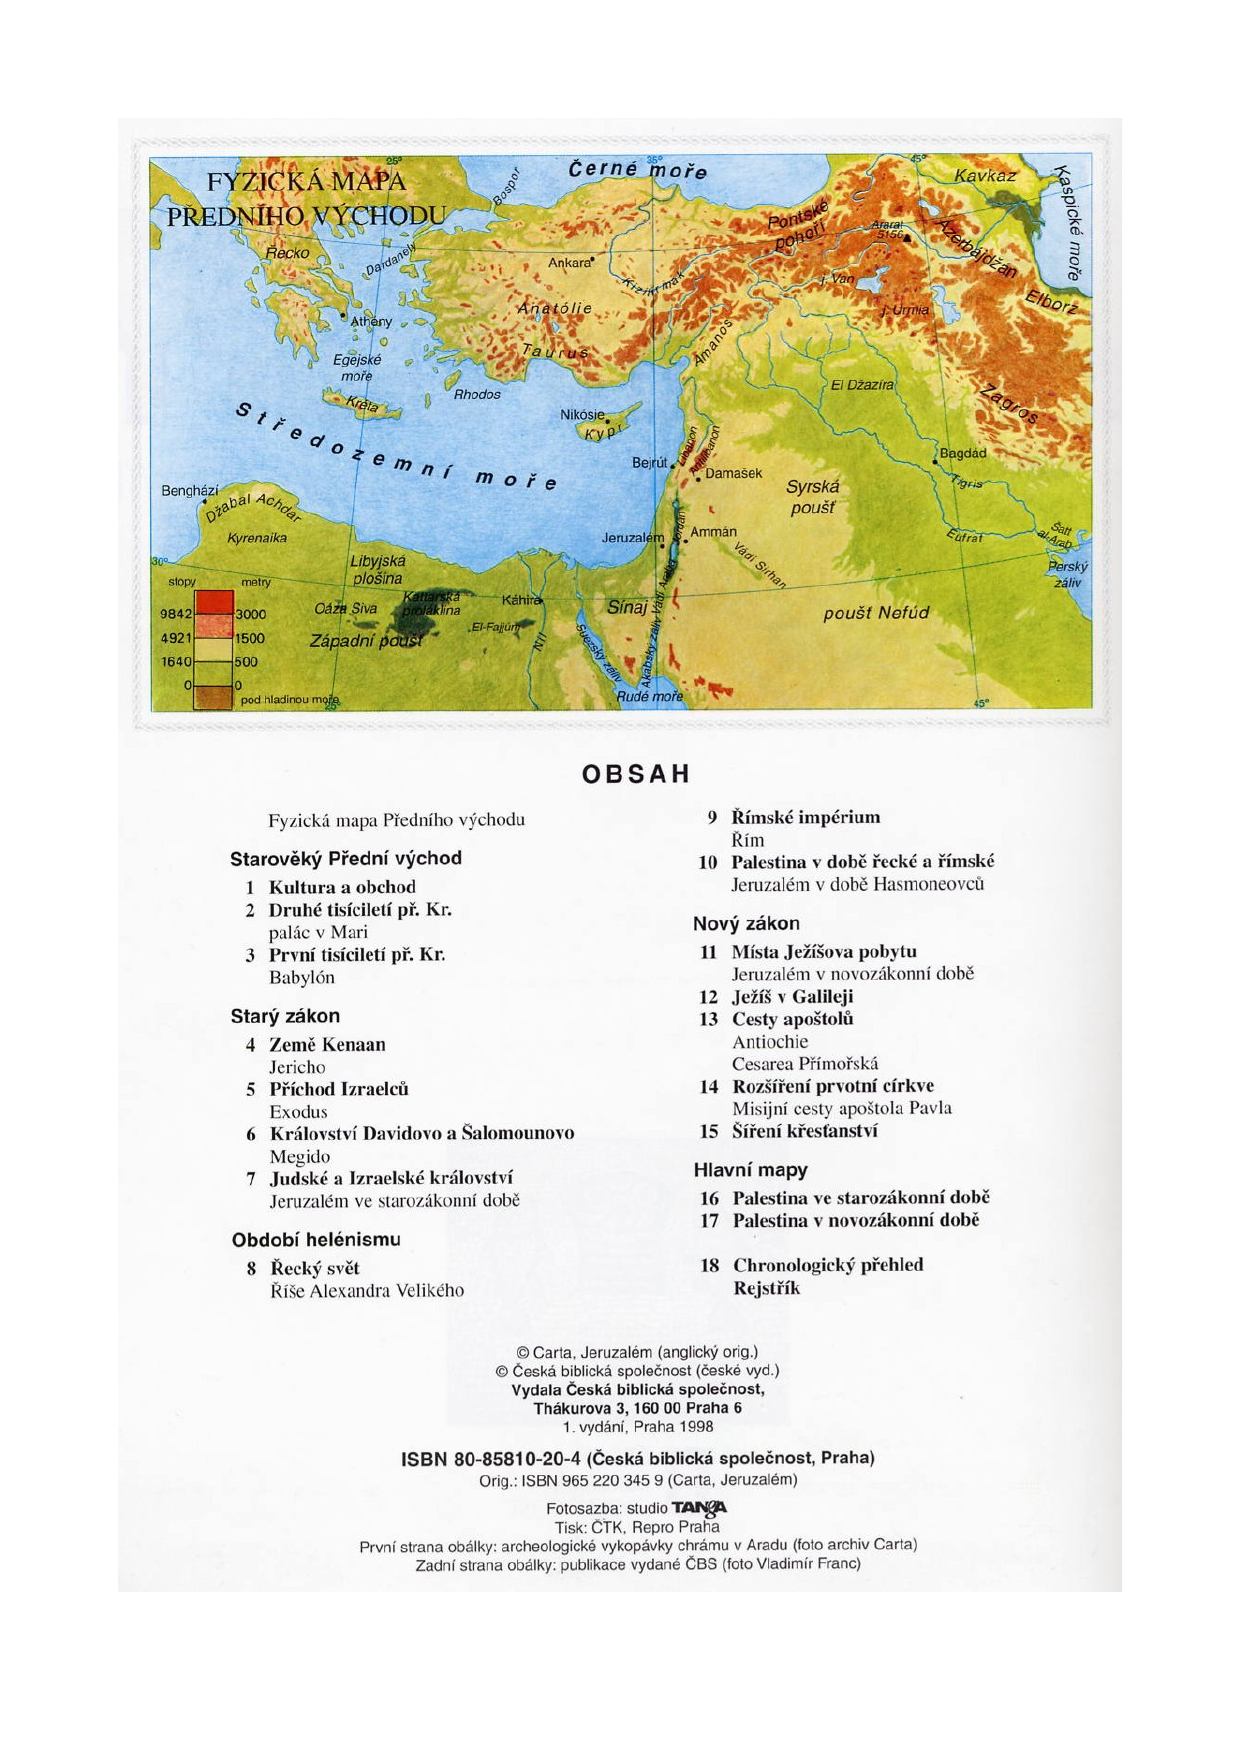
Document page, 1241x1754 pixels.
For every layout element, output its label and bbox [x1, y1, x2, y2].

picture [118, 118, 1123, 1592]
